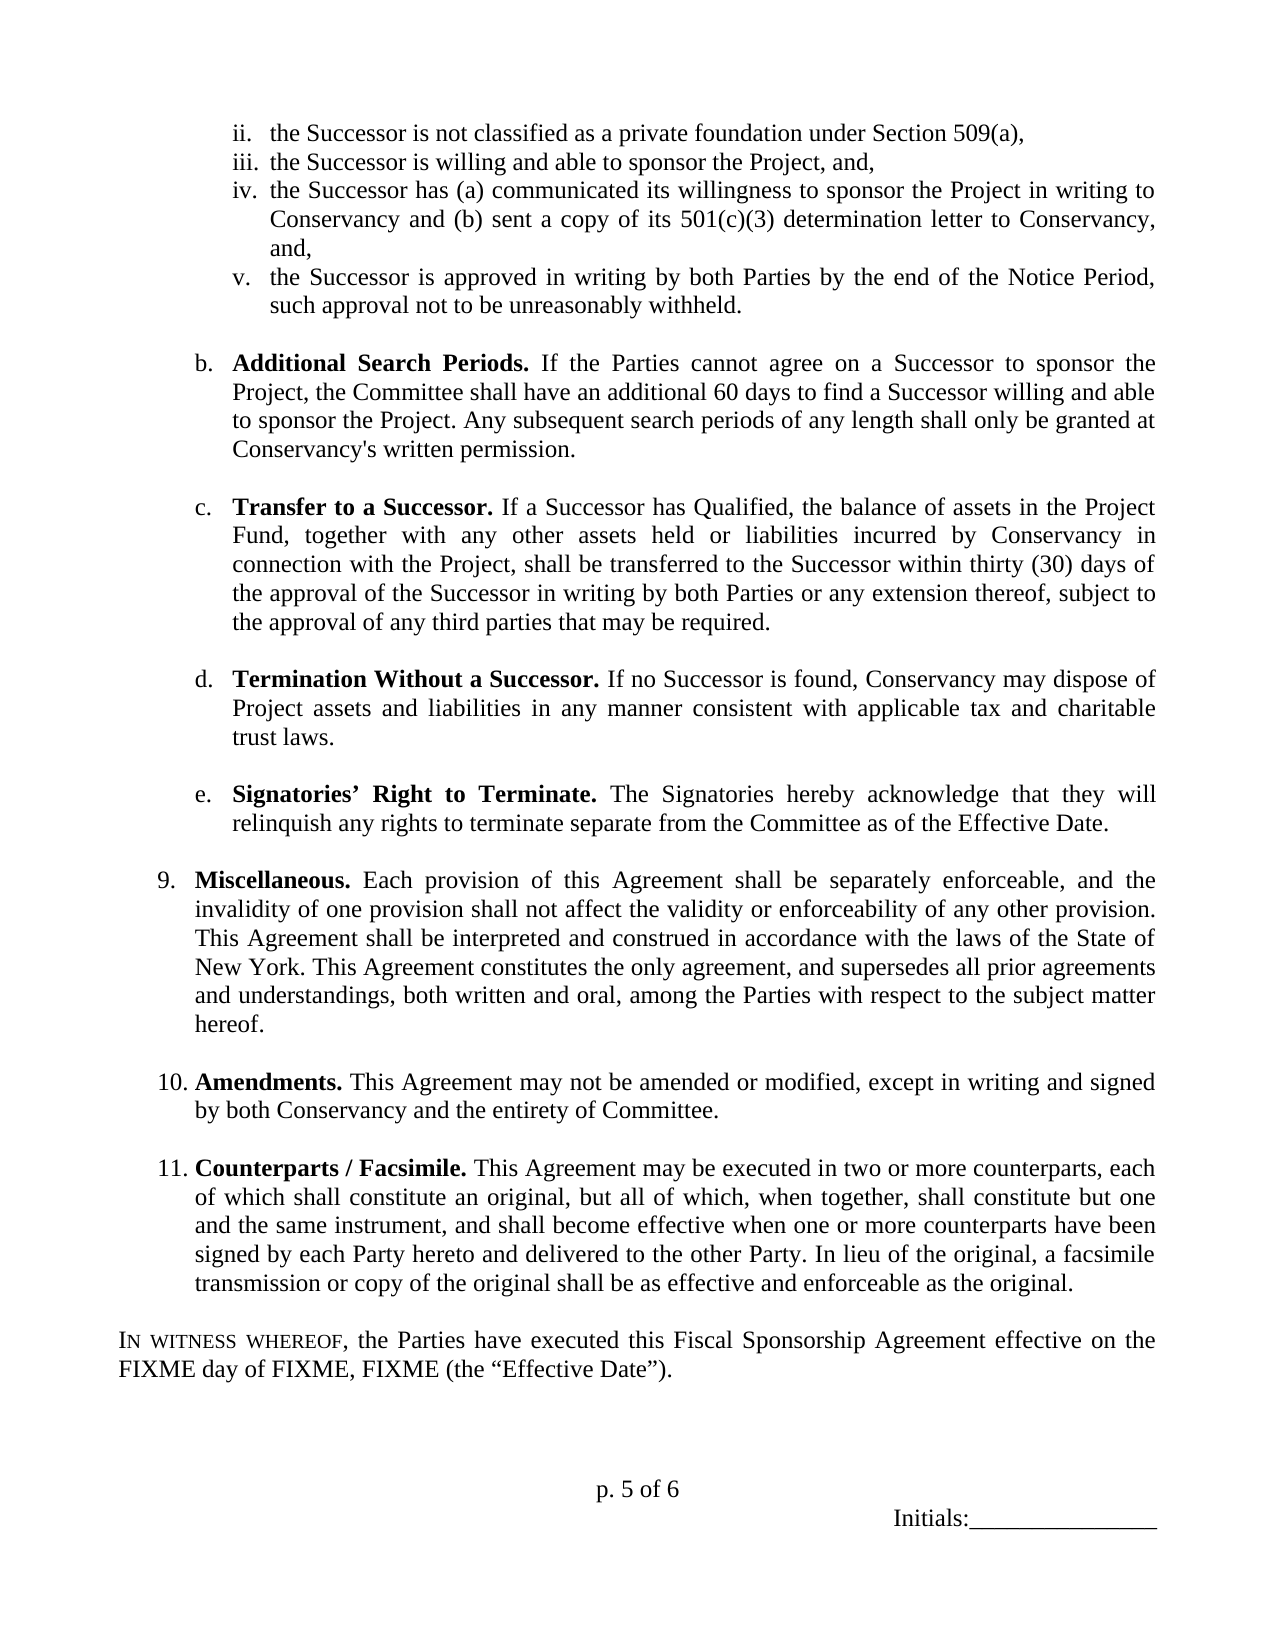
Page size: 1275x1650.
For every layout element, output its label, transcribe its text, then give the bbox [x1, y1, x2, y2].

list Counterparts / Facsimile. This Agreement may be executed in two or more counterparts, each of which shall constitute an original, but all of which, when together, shall constitute but one and the same instrument, and shall become effective when one or more counterparts have been signed by each Party hereto and delivered to the other Party. In lieu of the original, a facsimile transmission or copy of the original shall be as effective and enforceable as the original. [157, 1153, 1157, 1297]
list In witness whereof, the Parties have executed this Fiscal Sponsorship Agreement effective on the FIXME day of FIXME, FIXME (the “Effective Date”). [118, 1326, 1157, 1383]
list the Successor has (a) communicated its willingness to sponsor the Project in writing to Conservancy and (b) sent a copy of its 501(c)(3) determination letter to Conservancy, and, [232, 176, 1157, 262]
list Amendments. This Agreement may not be amended or modified, except in writing and signed by both Conservancy and the entirety of Committee. [157, 1067, 1157, 1124]
list the Successor is approved in writing by both Parties by the end of the Notice Period, such approval not to be unreasonably withheld. [232, 262, 1157, 319]
list Termination Without a Successor. If no Successor is found, Conservancy may dispose of Project assets and liabilities in any manner consistent with applicable tax and charitable trust laws. [194, 664, 1157, 751]
list Additional Search Periods. If the Parties cannot agree on a Successor to sponsor the Project, the Committee shall have an additional 60 days to find a Successor willing and able to sponsor the Project. Any subsequent search periods of any length shall only be granted at Conservancy's written permission. [194, 348, 1157, 463]
list the Successor is not classified as a private foundation under Section 509(a), [232, 118, 1157, 147]
list the Successor is willing and able to sponsor the Project, and, [232, 147, 1157, 176]
list Miscellaneous. Each provision of this Agreement shall be separately enforceable, and the invalidity of one provision shall not affect the validity or enforceability of any other provision. This Agreement shall be interpreted and construed in accordance with the laws of the State of New York. This Agreement constitutes the only agreement, and supersedes all prior agreements and understandings, both written and oral, among the Parties with respect to the subject matter hereof. [157, 866, 1157, 1038]
list Signatories’ Right to Terminate. The Signatories hereby acknowledge that they will relinquish any rights to terminate separate from the Committee as of the Effective Date. [194, 779, 1157, 837]
list Transfer to a Successor. If a Successor has Qualified, the balance of assets in the Project Fund, together with any other assets held or liabilities incurred by Conservancy in connection with the Project, shall be transferred to the Successor within thirty (30) days of the approval of the Successor in writing by both Parties or any extension thereof, subject to the approval of any third parties that may be required. [194, 492, 1157, 636]
